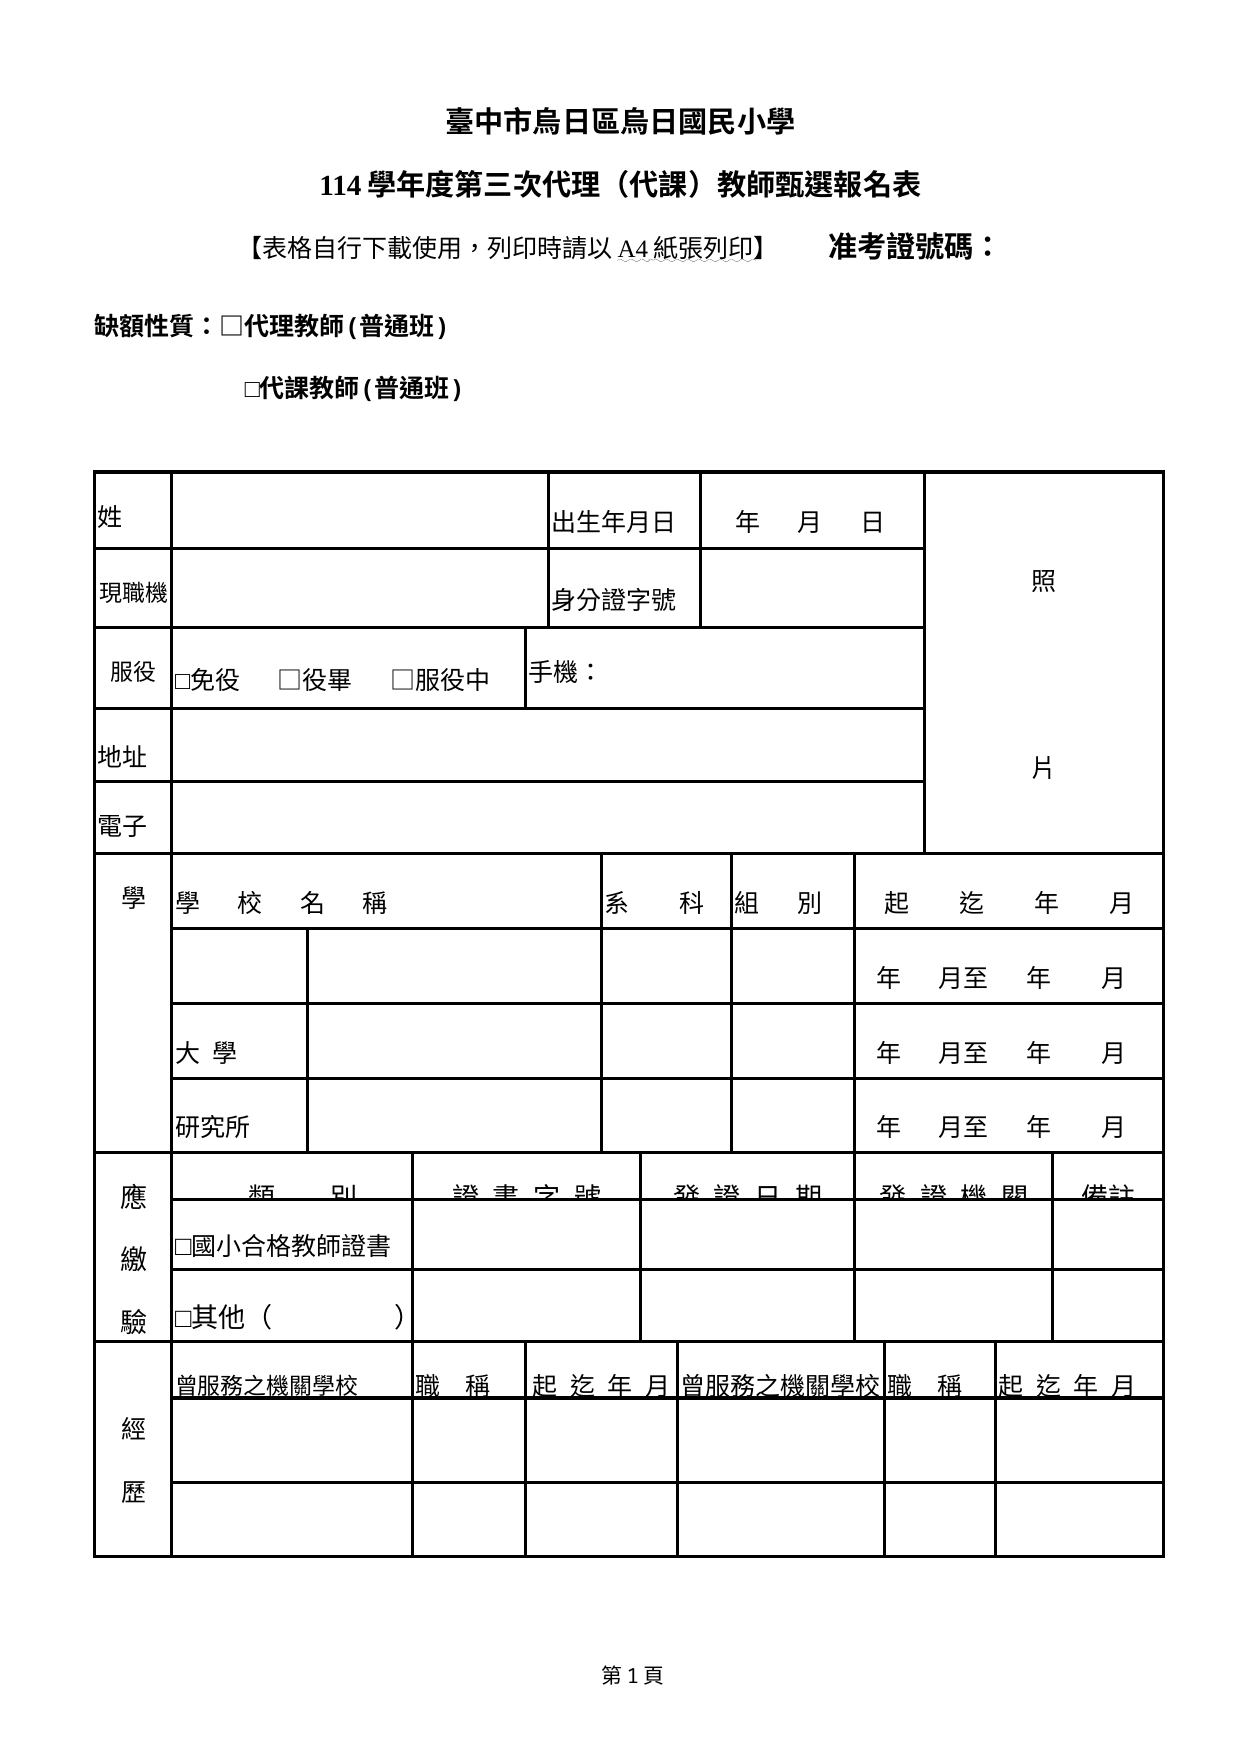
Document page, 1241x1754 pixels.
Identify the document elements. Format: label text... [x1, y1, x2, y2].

table_cell □其他（ ） [173, 1271, 411, 1340]
table_cell 職 稱 [414, 1343, 524, 1396]
table_cell 年 月至 年 月 [856, 1005, 1162, 1077]
table_cell 手機： 電話: [527, 629, 923, 707]
table_cell [603, 1005, 730, 1077]
table_cell 起 迄 年 月 [997, 1343, 1162, 1396]
table_cell [173, 550, 547, 626]
table_cell 發 證 機 關 [856, 1154, 1051, 1197]
table_cell [414, 1484, 524, 1555]
table_cell [886, 1400, 994, 1481]
table_cell 地址 [96, 710, 170, 780]
table_cell 經 歷 [96, 1343, 170, 1555]
table_cell 電子郵件 [96, 783, 170, 852]
table_header 出生年月日 [550, 474, 699, 547]
table_cell [414, 1400, 524, 1481]
table_cell 證 書 字 號 [414, 1154, 639, 1197]
table_cell 大 學 [173, 1005, 306, 1077]
table_cell 年 月至 年 月 [856, 1080, 1162, 1151]
table_cell [527, 1484, 676, 1555]
table_cell [679, 1400, 883, 1481]
table_cell [997, 1484, 1162, 1555]
table_cell [527, 1400, 676, 1481]
table_cell [642, 1201, 853, 1268]
table_cell [173, 1400, 411, 1481]
table_cell [414, 1271, 639, 1340]
table_cell [733, 1080, 853, 1151]
table_cell [733, 930, 853, 1002]
table_cell [856, 1201, 1051, 1268]
table_cell [702, 550, 923, 626]
table_cell [1054, 1271, 1162, 1340]
table_cell 系 科 [603, 855, 730, 927]
table_cell [856, 1271, 1051, 1340]
table_cell [733, 1005, 853, 1077]
table_cell 應 繳 驗 證 件 [96, 1154, 170, 1340]
table_cell 組 別 [733, 855, 853, 927]
table_cell 職 稱 [886, 1343, 994, 1396]
table_cell [414, 1201, 639, 1268]
table_cell [1054, 1201, 1162, 1268]
table_cell 發 證 日 期 [642, 1154, 853, 1197]
table_cell [886, 1484, 994, 1555]
table_cell [173, 710, 923, 780]
table_cell [173, 930, 306, 1002]
table_header 照 片 [926, 474, 1162, 852]
table_cell [997, 1400, 1162, 1481]
table_cell [309, 1080, 600, 1151]
text 【表格自行下載使用，列印時請以A4紙張列印】 准考證號碼： [94, 203, 1146, 266]
table_cell 曾服務之機關學校 [173, 1343, 411, 1396]
table_cell 備註 [1054, 1154, 1162, 1197]
table_cell 研究所 [173, 1080, 306, 1151]
text 114學年度第三次代理（代課）教師甄選報名表 [94, 141, 1146, 203]
table_cell [679, 1484, 883, 1555]
table_cell [173, 783, 923, 852]
table_cell 起 迄 年 月 [527, 1343, 676, 1396]
table_cell 身分證字號 [550, 550, 699, 626]
table_cell [642, 1271, 853, 1340]
table_cell 服役 情形 [96, 629, 170, 707]
table_header 年 月 日 [702, 474, 923, 547]
table_cell 學 校 名 稱 [173, 855, 600, 927]
table_cell [603, 930, 730, 1002]
table_cell □國小合格教師證書 [173, 1201, 411, 1268]
table_header [173, 474, 547, 547]
table_cell 學 歷 [96, 855, 170, 1151]
table_cell 現職機關學校 [96, 550, 170, 626]
table_cell 年 月至 年 月 [856, 930, 1162, 1002]
text 缺額性質：□代理教師(普通班) □代課教師(普通班) [94, 283, 1146, 470]
table_cell [603, 1080, 730, 1151]
text 臺中市烏日區烏日國民小學 [94, 78, 1146, 141]
table_cell 類 別 [173, 1154, 411, 1197]
table_cell [309, 930, 600, 1002]
table_cell □免役 □役畢 □服役中 [173, 629, 524, 707]
table_cell 起 迄 年 月 [856, 855, 1162, 927]
table_cell [173, 1484, 411, 1555]
table_header 姓 名 [96, 474, 170, 547]
table_cell [309, 1005, 600, 1077]
table_cell 曾服務之機關學校 [679, 1343, 883, 1396]
